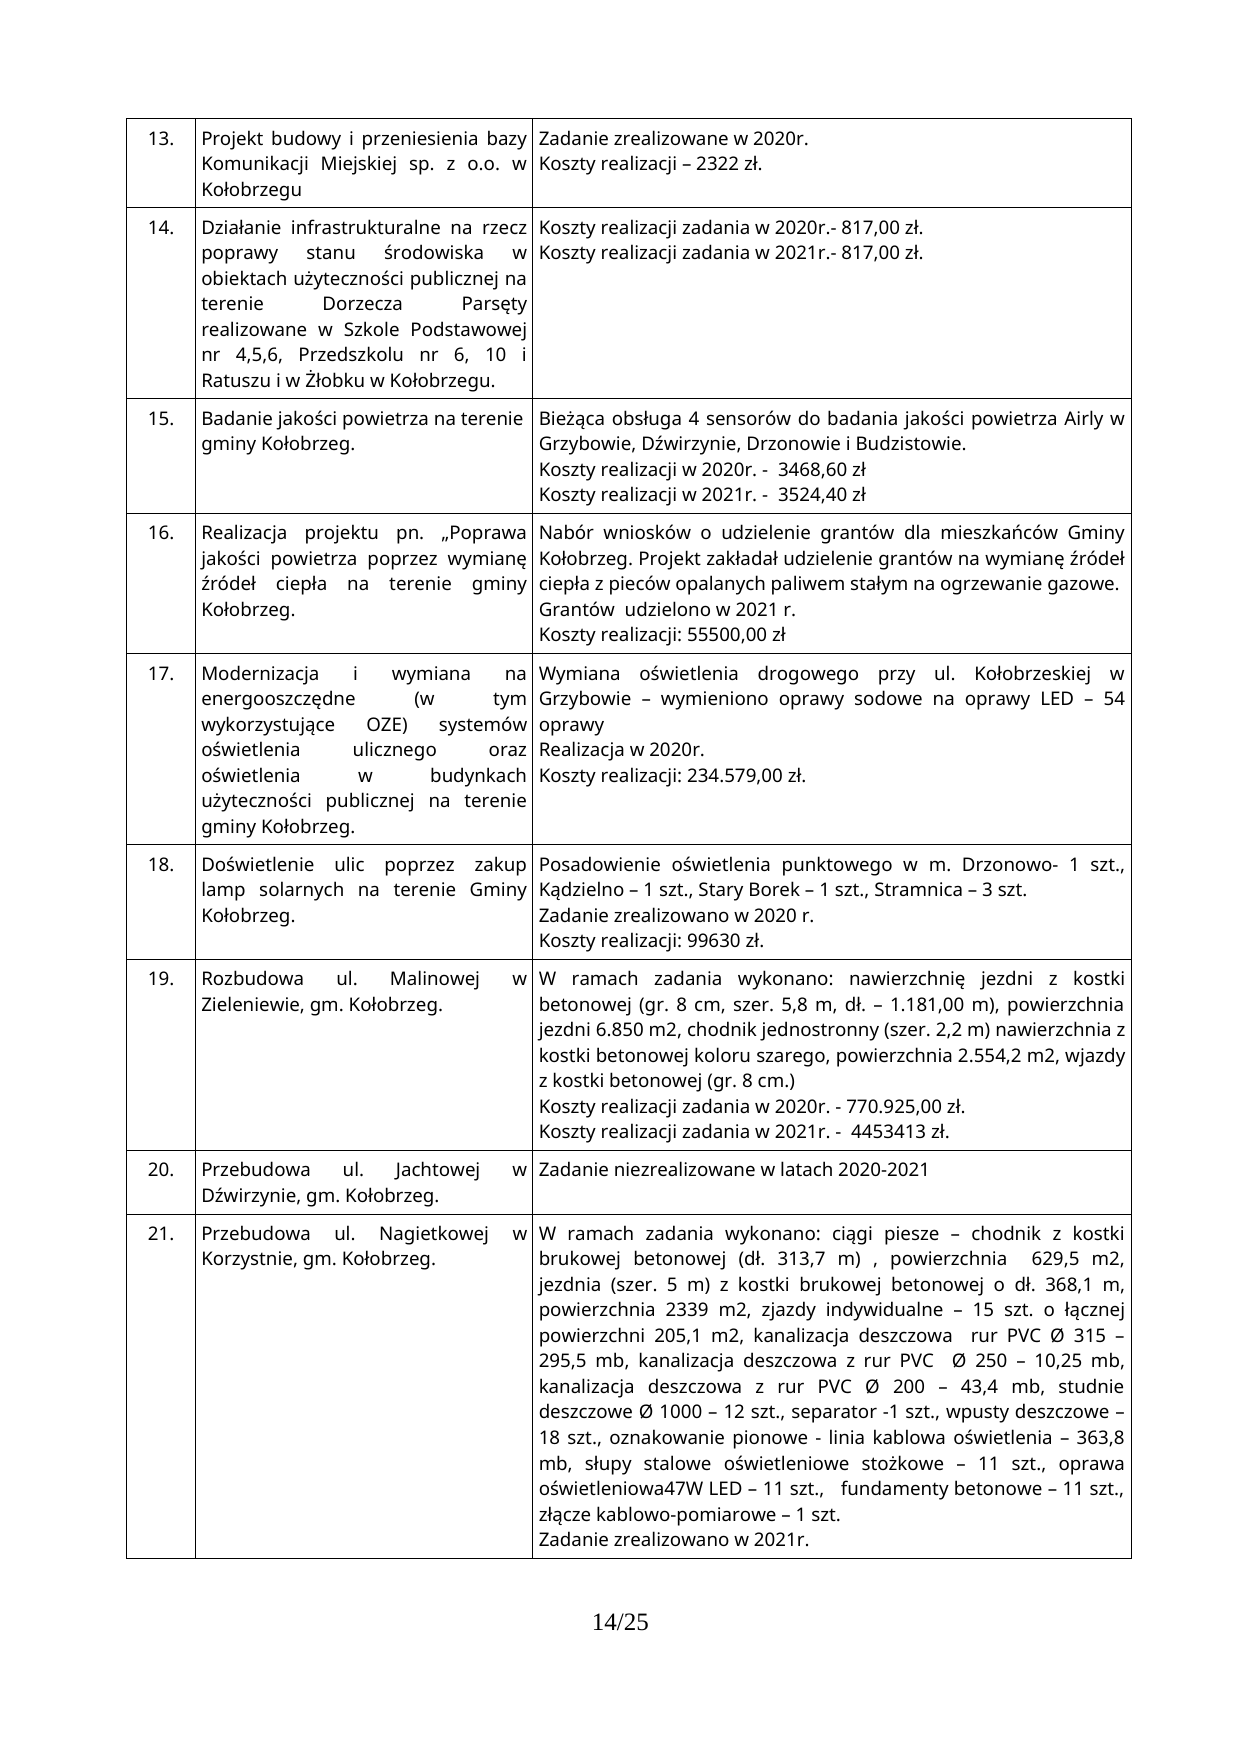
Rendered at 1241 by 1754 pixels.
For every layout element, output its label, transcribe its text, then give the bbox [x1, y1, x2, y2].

table_cell Modernizacja i wymiana na energooszczędne (w tym wykorzystujące OZE) systemów oświetlenia ulicznego oraz oświetlenia w budynkach użyteczności publicznej na terenie gminy Kołobrzeg. [196, 654, 532, 844]
table_cell 18. [127, 845, 195, 959]
table_cell Doświetlenie ulic poprzez zakup lamp solarnych na terenie Gminy Kołobrzeg. [196, 845, 532, 959]
table_cell W ramach zadania wykonano: nawierzchnię jezdni z kostki betonowej (gr. 8 cm, szer. 5,8 m, dł. – 1.181,00 m), powierzchnia jezdni 6.850 m2, chodnik jednostronny (szer. 2,2 m) nawierzchnia z kostki betonowej koloru szarego, powierzchnia 2.554,2 m2, wjazdy z kostki betonowej (gr. 8 cm.) Koszty realizacji zadania w 2020r. - 770.925,00 zł. Koszty realizacji zadania w 2021r. - 4453413 zł. [533, 960, 1131, 1150]
table_cell 16. [127, 514, 195, 653]
table_cell 21. [127, 1215, 195, 1558]
table_cell Posadowienie oświetlenia punktowego w m. Drzonowo- 1 szt., Kądzielno – 1 szt., Stary Borek – 1 szt., Stramnica – 3 szt. Zadanie zrealizowano w 2020 r. Koszty realizacji: 99630 zł. [533, 845, 1131, 959]
table_cell Bieżąca obsługa 4 sensorów do badania jakości powietrza Airly w Grzybowie, Dźwirzynie, Drzonowie i Budzistowie. Koszty realizacji w 2020r. - 3468,60 zł Koszty realizacji w 2021r. - 3524,40 zł [533, 399, 1131, 513]
table_cell Zadanie zrealizowane w 2020r. Koszty realizacji – 2322 zł. [533, 119, 1131, 207]
table_cell 20. [127, 1151, 195, 1213]
table_cell Koszty realizacji zadania w 2020r.- 817,00 zł. Koszty realizacji zadania w 2021r.- 817,00 zł. [533, 208, 1131, 398]
table_cell W ramach zadania wykonano: ciągi piesze – chodnik z kostki brukowej betonowej (dł. 313,7 m) , powierzchnia 629,5 m2, jezdnia (szer. 5 m) z kostki brukowej betonowej o dł. 368,1 m, powierzchnia 2339 m2, zjazdy indywidualne – 15 szt. o łącznej powierzchni 205,1 m2, kanalizacja deszczowa rur PVC Ø 315 – 295,5 mb, kanalizacja deszczowa z rur PVC Ø 250 – 10,25 mb, kanalizacja deszczowa z rur PVC Ø 200 – 43,4 mb, studnie deszczowe Ø 1000 – 12 szt., separator -1 szt., wpusty deszczowe – 18 szt., oznakowanie pionowe - linia kablowa oświetlenia – 363,8 mb, słupy stalowe oświetleniowe stożkowe – 11 szt., oprawa oświetleniowa47W LED – 11 szt., fundamenty betonowe – 11 szt., złącze kablowo-pomiarowe – 1 szt. Zadanie zrealizowano w 2021r. [533, 1215, 1131, 1558]
table_cell Realizacja projektu pn. „Poprawa jakości powietrza poprzez wymianę źródeł ciepła na terenie gminy Kołobrzeg. [196, 514, 532, 653]
table_cell 15. [127, 399, 195, 513]
table_cell Przebudowa ul. Nagietkowej w Korzystnie, gm. Kołobrzeg. [196, 1215, 532, 1558]
table_cell Działanie infrastrukturalne na rzecz poprawy stanu środowiska w obiektach użyteczności publicznej na terenie Dorzecza Parsęty realizowane w Szkole Podstawowej nr 4,5,6, Przedszkolu nr 6, 10 i Ratuszu i w Żłobku w Kołobrzegu. [196, 208, 532, 398]
table_cell Wymiana oświetlenia drogowego przy ul. Kołobrzeskiej w Grzybowie – wymieniono oprawy sodowe na oprawy LED – 54 oprawy Realizacja w 2020r. Koszty realizacji: 234.579,00 zł. [533, 654, 1131, 844]
table_cell 14. [127, 208, 195, 398]
table_cell 19. [127, 960, 195, 1150]
table_cell Zadanie niezrealizowane w latach 2020-2021 [533, 1151, 1131, 1213]
table_cell Nabór wniosków o udzielenie grantów dla mieszkańców Gminy Kołobrzeg. Projekt zakładał udzielenie grantów na wymianę źródeł ciepła z pieców opalanych paliwem stałym na ogrzewanie gazowe. Grantów udzielono w 2021 r. Koszty realizacji: 55500,00 zł [533, 514, 1131, 653]
table_cell Rozbudowa ul. Malinowej w Zieleniewie, gm. Kołobrzeg. [196, 960, 532, 1150]
table_cell Projekt budowy i przeniesienia bazy Komunikacji Miejskiej sp. z o.o. w Kołobrzegu [196, 119, 532, 207]
table_cell Badanie jakości powietrza na terenie gminy Kołobrzeg. [196, 399, 532, 513]
table_cell 13. [127, 119, 195, 207]
table_cell Przebudowa ul. Jachtowej w Dźwirzynie, gm. Kołobrzeg. [196, 1151, 532, 1213]
table_cell 17. [127, 654, 195, 844]
